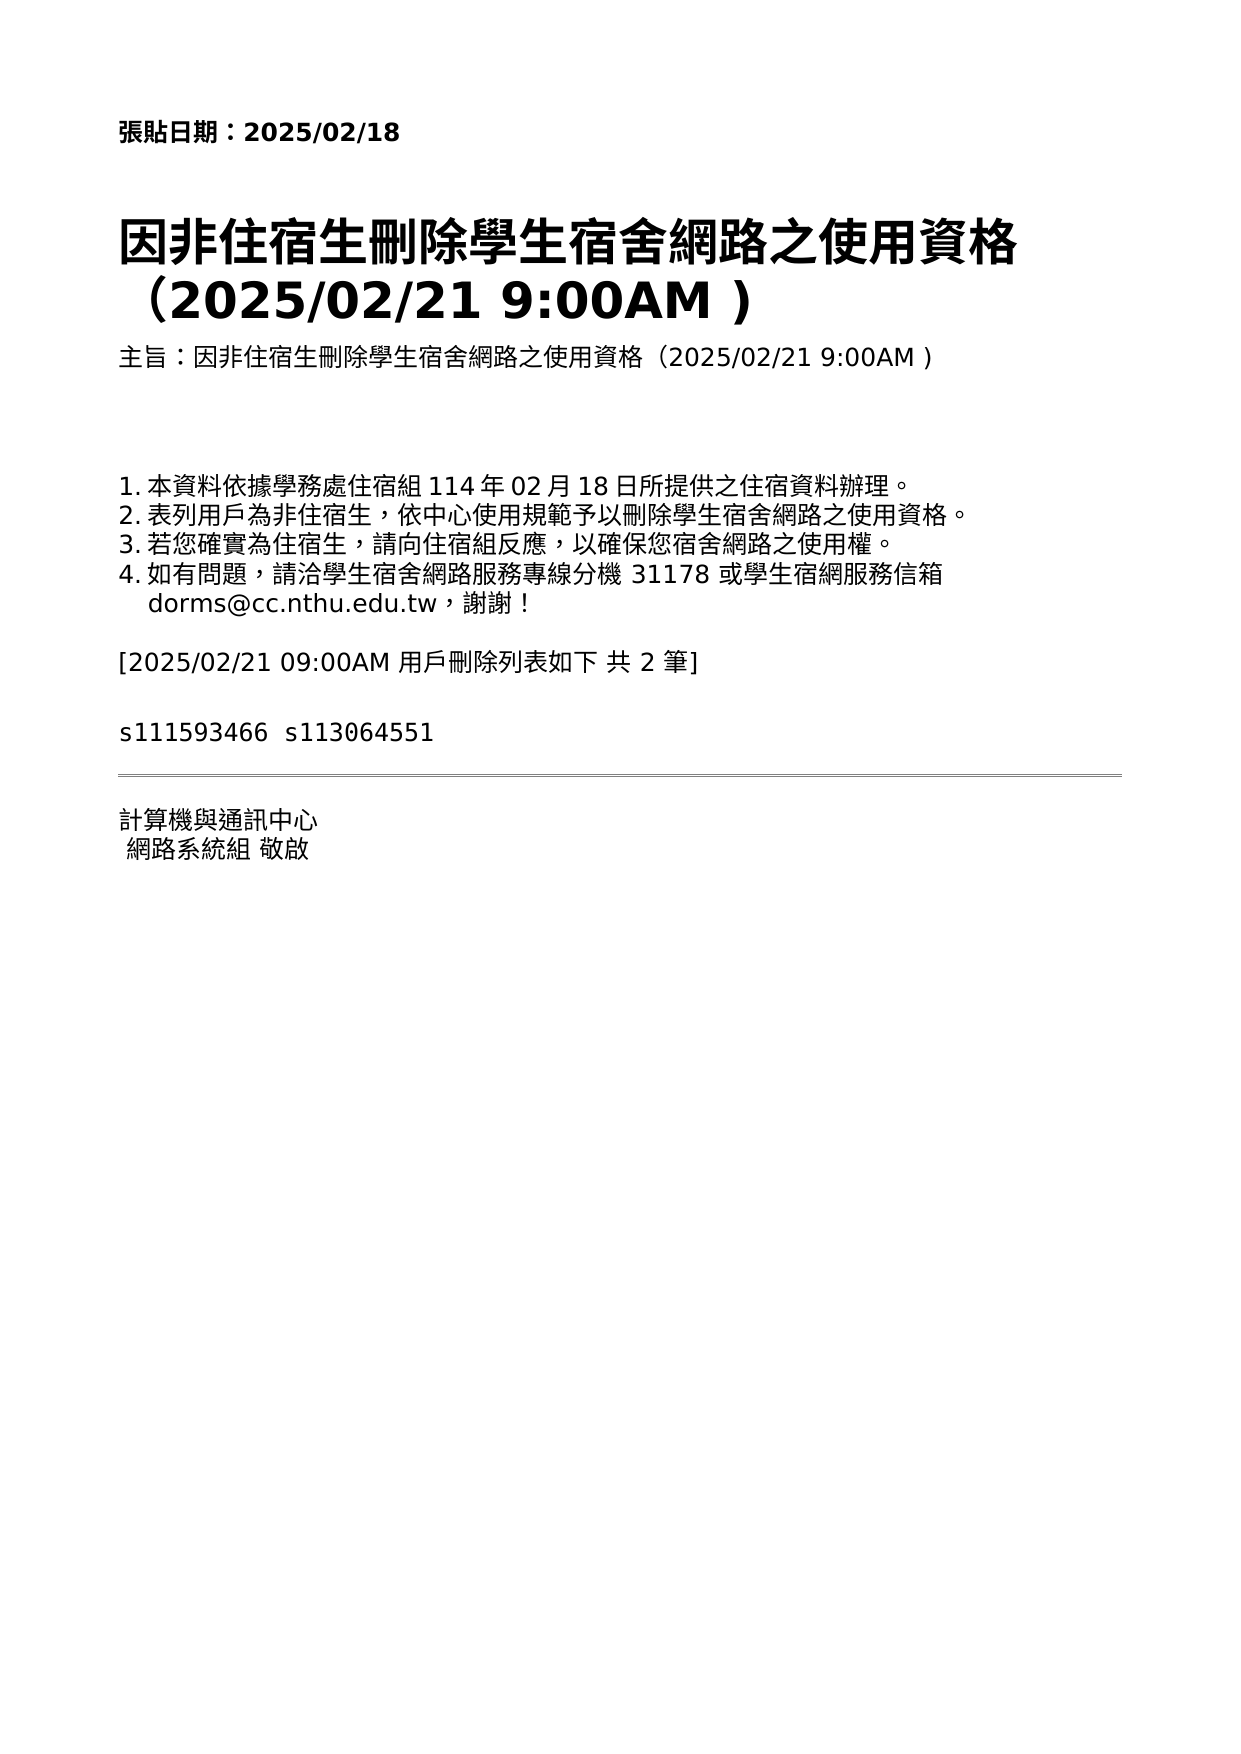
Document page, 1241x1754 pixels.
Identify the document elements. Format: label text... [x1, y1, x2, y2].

text 張貼日期：2025/02/18 [118, 118, 1122, 176]
list 若您確實為住宿生，請向住宿組反應，以確保您宿舍網路之使用權。 [118, 531, 1122, 560]
text s111593466 s113064551 [118, 718, 1122, 748]
text 計算機與通訊中心 網路系統組 敬啟 [118, 806, 1122, 864]
subtitle 因非住宿生刪除學生宿舍網路之使用資格（2025/02/21 9:00AM ) [118, 214, 1122, 330]
text [2025/02/21 09:00AM 用戶刪除列表如下 共 2 筆] [118, 648, 1122, 706]
list 表列用戶為非住宿生，依中心使用規範予以刪除學生宿舍網路之使用資格。 [118, 502, 1122, 531]
list 如有問題，請洽學生宿舍網路服務專線分機 31178 或學生宿網服務信箱dorms@cc.nthu.edu.tw，謝謝！ [118, 560, 1122, 618]
text 主旨：因非住宿生刪除學生宿舍網路之使用資格（2025/02/21 9:00AM ) [118, 343, 1122, 430]
list 本資料依據學務處住宿組114年02月18日所提供之住宿資料辦理。 [118, 472, 1122, 502]
